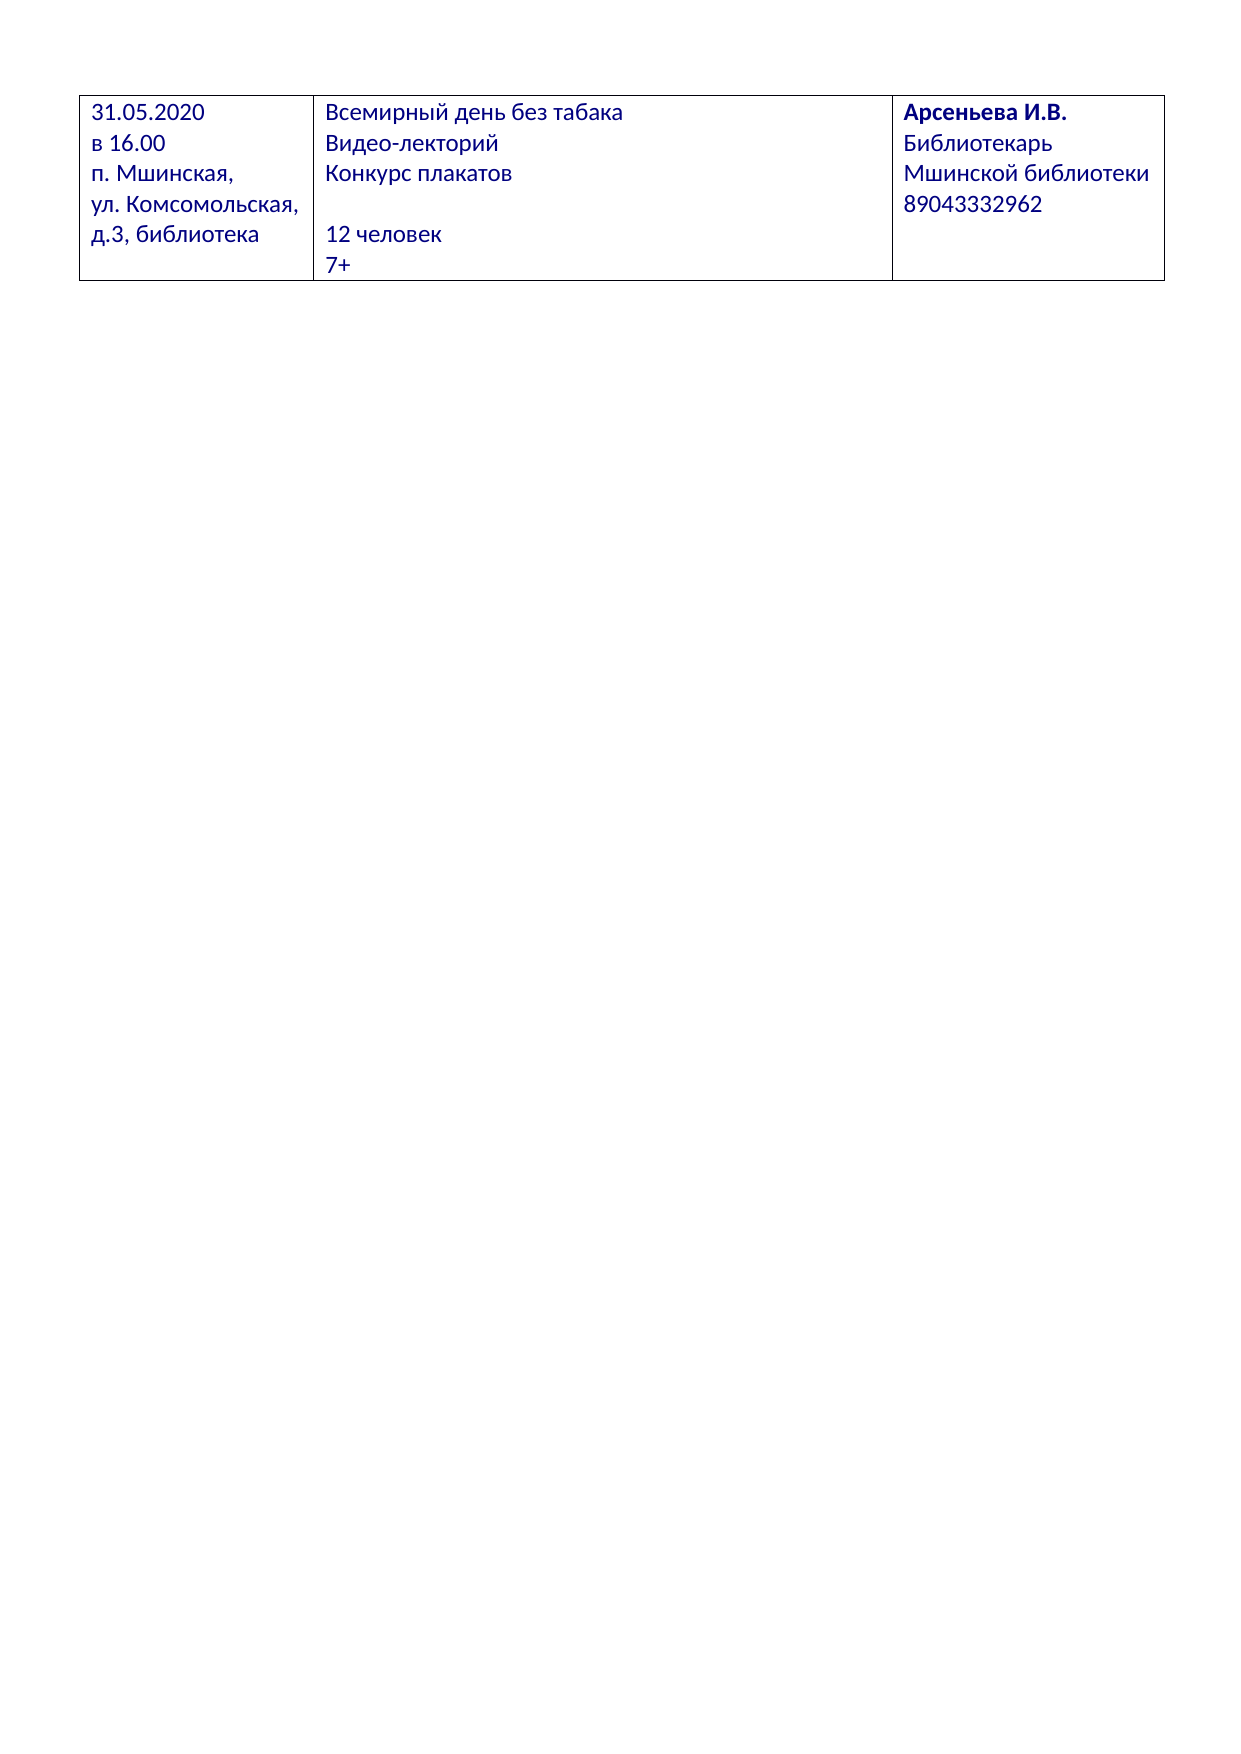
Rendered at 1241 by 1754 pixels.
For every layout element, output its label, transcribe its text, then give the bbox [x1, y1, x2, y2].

table_cell Всемирный день без табака Видео-лекторий Конкурс плакатов 12 человек 7+ [314, 96, 892, 279]
table_cell 31.05.2020 в 16.00 п. Мшинская, ул. Комсомольская, д.3, библиотека [80, 96, 313, 279]
table_cell Арсеньева И.В. Библиотекарь Мшинской библиотеки 89043332962 [893, 96, 1164, 279]
